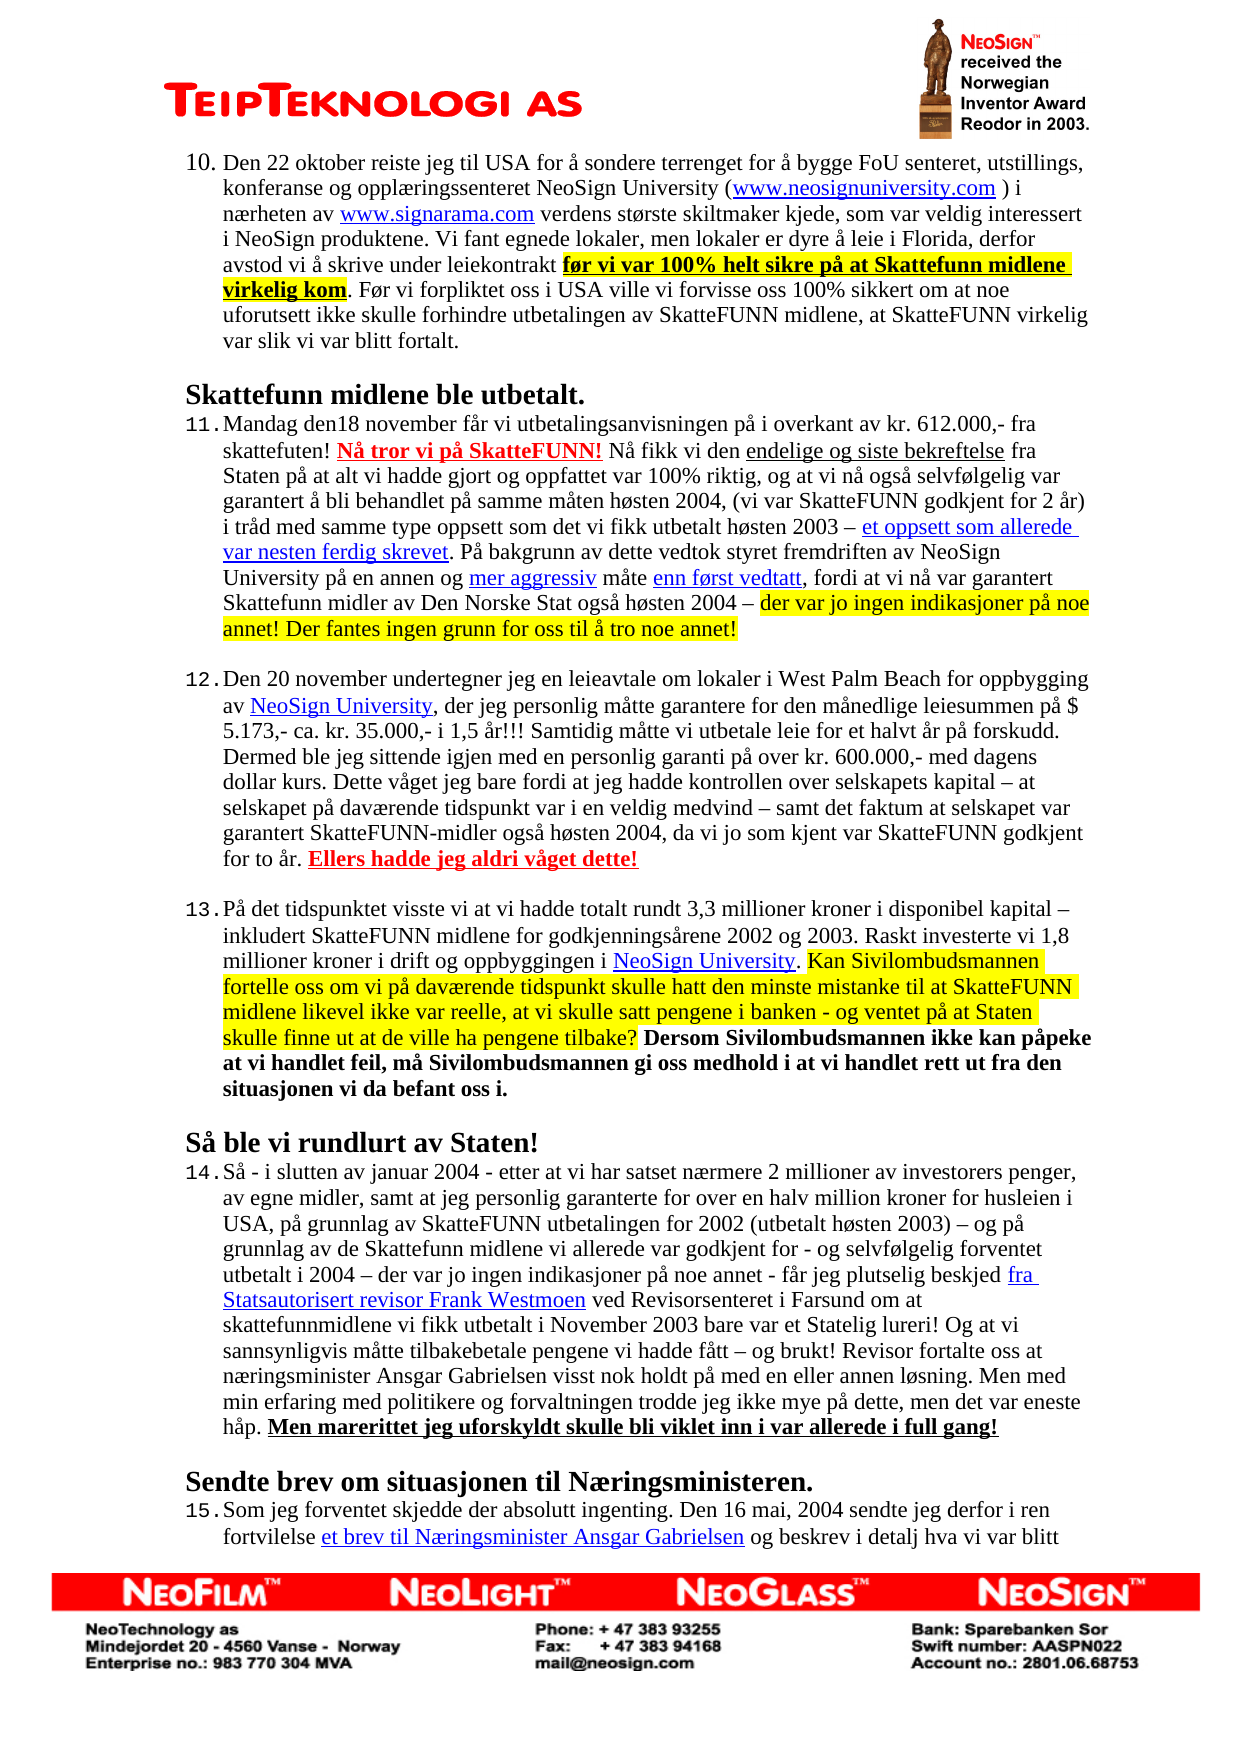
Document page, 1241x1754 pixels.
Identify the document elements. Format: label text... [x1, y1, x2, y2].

list Den 22 oktober reiste jeg til USA for å sondere terrenget for å bygge FoU senteret, utstillings, konferanse og opplæringssenteret NeoSign University (www.neosignuniversity.com ) i nærheten av www.signarama.com verdens største skiltmaker kjede, som var veldig interessert i NeoSign produktene. Vi fant egnede lokaler, men lokaler er dyre å leie i Florida, derfor avstod vi å skrive under leiekontrakt før vi var 100% helt sikre på at Skattefunn midlene virkelig kom. Før vi forpliktet oss i USA ville vi forvisse oss 100% sikkert om at noe uforutsett ikke skulle forhindre utbetalingen av SkatteFUNN midlene, at SkatteFUNN virkelig var slik vi var blitt fortalt. [185, 148, 1092, 353]
list På det tidspunktet visste vi at vi hadde totalt rundt 3,3 millioner kroner i disponibel kapital – inkludert SkatteFUNN midlene for godkjenningsårene 2002 og 2003. Raskt investerte vi 1,8 millioner kroner i drift og oppbyggingen i NeoSign University. Kan Sivilombudsmannen fortelle oss om vi på daværende tidspunkt skulle hatt den minste mistanke til at SkatteFUNN midlene likevel ikke var reelle, at vi skulle satt pengene i banken - og ventet på at Staten skulle finne ut at de ville ha pengene tilbake? Dersom Sivilombudsmannen ikke kan påpeke at vi handlet feil, må Sivilombudsmannen gi oss medhold i at vi handlet rett ut fra den situasjonen vi da befant oss i. [185, 896, 1092, 1101]
list Den 20 november undertegner jeg en leieavtale om lokaler i West Palm Beach for oppbygging av NeoSign University, der jeg personlig måtte garantere for den månedlige leiesummen på $ 5.173,- ca. kr. 35.000,- i 1,5 år!!! Samtidig måtte vi utbetale leie for et halvt år på forskudd. Dermed ble jeg sittende igjen med en personlig garanti på over kr. 600.000,- med dagens dollar kurs. Dette våget jeg bare fordi at jeg hadde kontrollen over selskapets kapital – at selskapet på daværende tidspunkt var i en veldig medvind – samt det faktum at selskapet var garantert SkatteFUNN-midler også høsten 2004, da vi jo som kjent var SkatteFUNN godkjent for to år. Ellers hadde jeg aldri våget dette! [185, 666, 1092, 871]
picture [917, 17, 1090, 140]
text Så ble vi rundlurt av Staten! [185, 1126, 1092, 1159]
list Som jeg forventet skjedde der absolutt ingenting. Den 16 mai, 2004 sendte jeg derfor i ren fortvilelse et brev til Næringsminister Ansgar Gabrielsen og beskrev i detalj hva vi var blitt [185, 1497, 1092, 1549]
text Skattefunn midlene ble utbetalt. [185, 379, 1092, 411]
list Så - i slutten av januar 2004 - etter at vi har satset nærmere 2 millioner av investorers penger, av egne midler, samt at jeg personlig garanterte for over en halv million kroner for husleien i USA, på grunnlag av SkatteFUNN utbetalingen for 2002 (utbetalt høsten 2003) – og på grunnlag av de Skattefunn midlene vi allerede var godkjent for - og selvfølgelig forventet utbetalt i 2004 – der var jo ingen indikasjoner på noe annet - får jeg plutselig beskjed fra Statsautorisert revisor Frank Westmoen ved Revisorsenteret i Farsund om at skattefunnmidlene vi fikk utbetalt i November 2003 bare var et Statelig lureri! Og at vi sannsynligvis måtte tilbakebetale pengene vi hadde fått – og brukt! Revisor fortalte oss at næringsminister Ansgar Gabrielsen visst nok holdt på med en eller annen løsning. Men med min erfaring med politikere og forvaltningen trodde jeg ikke mye på dette, men det var eneste håp. Men marerittet jeg uforskyldt skulle bli viklet inn i var allerede i full gang! [185, 1159, 1092, 1439]
list Mandag den18 november får vi utbetalingsanvisningen på i overkant av kr. 612.000,- fra skattefuten! Nå tror vi på SkatteFUNN! Nå fikk vi den endelige og siste bekreftelse fra Staten på at alt vi hadde gjort og oppfattet var 100% riktig, og at vi nå også selvfølgelig var garantert å bli behandlet på samme måten høsten 2004, (vi var SkatteFUNN godkjent for 2 år) i tråd med samme type oppsett som det vi fikk utbetalt høsten 2003 – et oppsett som allerede var nesten ferdig skrevet. På bakgrunn av dette vedtok styret fremdriften av NeoSign University på en annen og mer aggressiv måte enn først vedtatt, fordi at vi nå var garantert Skattefunn midler av Den Norske Stat også høsten 2004 – der var jo ingen indikasjoner på noe annet! Der fantes ingen grunn for oss til å tro noe annet! [185, 411, 1092, 641]
text Sendte brev om situasjonen til Næringsministeren. [185, 1465, 1092, 1497]
picture [51, 1573, 1201, 1671]
